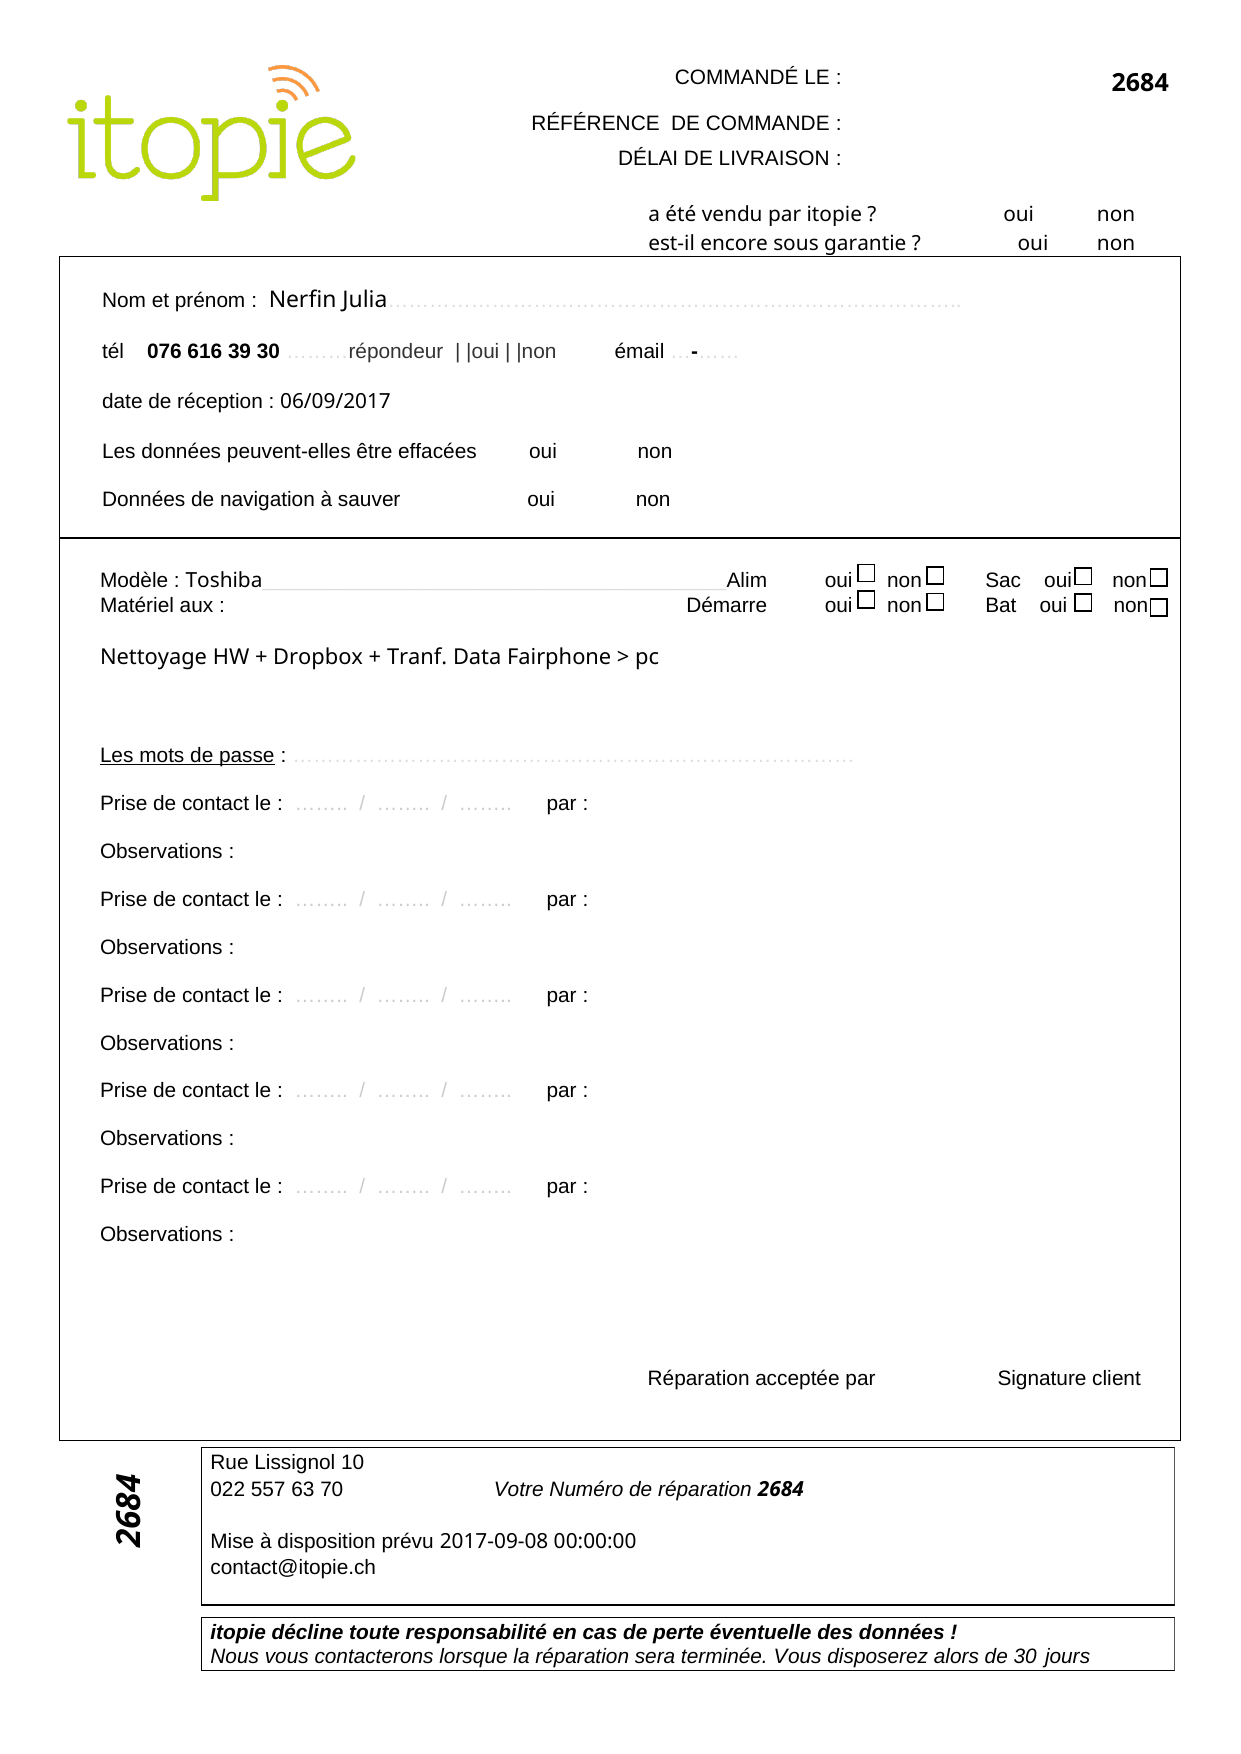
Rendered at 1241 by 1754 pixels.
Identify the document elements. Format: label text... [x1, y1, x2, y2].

text Nettoyage HW + Dropbox + Tranf. Data Fairphone > pc [60, 638, 1180, 671]
text Prise de contact le : …….. / …….. / …….. par : [60, 1171, 1180, 1198]
text Modèle : Toshiba Alim oui non Sac oui non [879, 562, 925, 590]
text Prise de contact le : …….. / …….. / …….. par : [60, 979, 1180, 1006]
picture [67, 65, 356, 201]
text Prise de contact le : …….. / …….. / …….. par : [60, 883, 1180, 911]
table_header Rue Lissignol 10 022 557 63 70 Votre Numéro de réparation 2684 Mise à disposition prévu 2017-09-08 00:00:00 contact@itopie.ch [195, 1441, 1180, 1611]
text Réparation acceptée par Signature client [60, 1363, 1180, 1390]
text Matériel aux : Démarre oui non Bat oui non [60, 590, 1180, 617]
table_cell itopie décline toute responsabilité en cas de perte éventuelle des données ! Nous vous contacterons lorsque la réparation sera terminée. Vous disposerez alors de 30 jours [195, 1611, 1180, 1677]
text date de réception : 06/09/2017 [60, 383, 1180, 415]
table_cell [847, 105, 1180, 140]
text Modèle : Toshiba Alim oui non Sac oui non [948, 562, 1180, 590]
table_cell DÉLAI DE LIVRAISON : [490, 140, 847, 175]
table_cell [847, 140, 1180, 175]
table_header COMMANDÉ LE : [490, 59, 847, 104]
text est-il encore sous garantie ? oui non [59, 228, 1181, 256]
text Modèle : Toshiba Alim oui non Sac oui non [60, 562, 856, 590]
text Les mots de passe : ……………………………………………………………………… [60, 740, 1180, 767]
text Observations : [60, 931, 1180, 958]
text Observations : [60, 1027, 1180, 1054]
text tél 076 616 39 30 ………répondeur | |oui | |non émail …-…… [60, 335, 1180, 362]
text Observations : [60, 836, 1180, 863]
text Nom et prénom : Nerfin Julia……………………………………………………………………….. [60, 280, 1180, 314]
text a été vendu par itopie ? oui non [59, 199, 1181, 228]
text Les données peuvent-elles être effacées oui non [60, 436, 1180, 463]
table_cell RÉFÉRENCE DE COMMANDE : [490, 105, 847, 140]
text Observations : [60, 1219, 1180, 1246]
text Prise de contact le : …….. / …….. / …….. par : [60, 788, 1180, 815]
text Observations : [60, 1123, 1180, 1150]
table_header 2684 [59, 1441, 195, 1677]
table_header 2684 [847, 59, 1180, 104]
text Données de navigation à sauver oui non [60, 484, 1180, 511]
text Prise de contact le : …….. / …….. / …….. par : [60, 1075, 1180, 1102]
